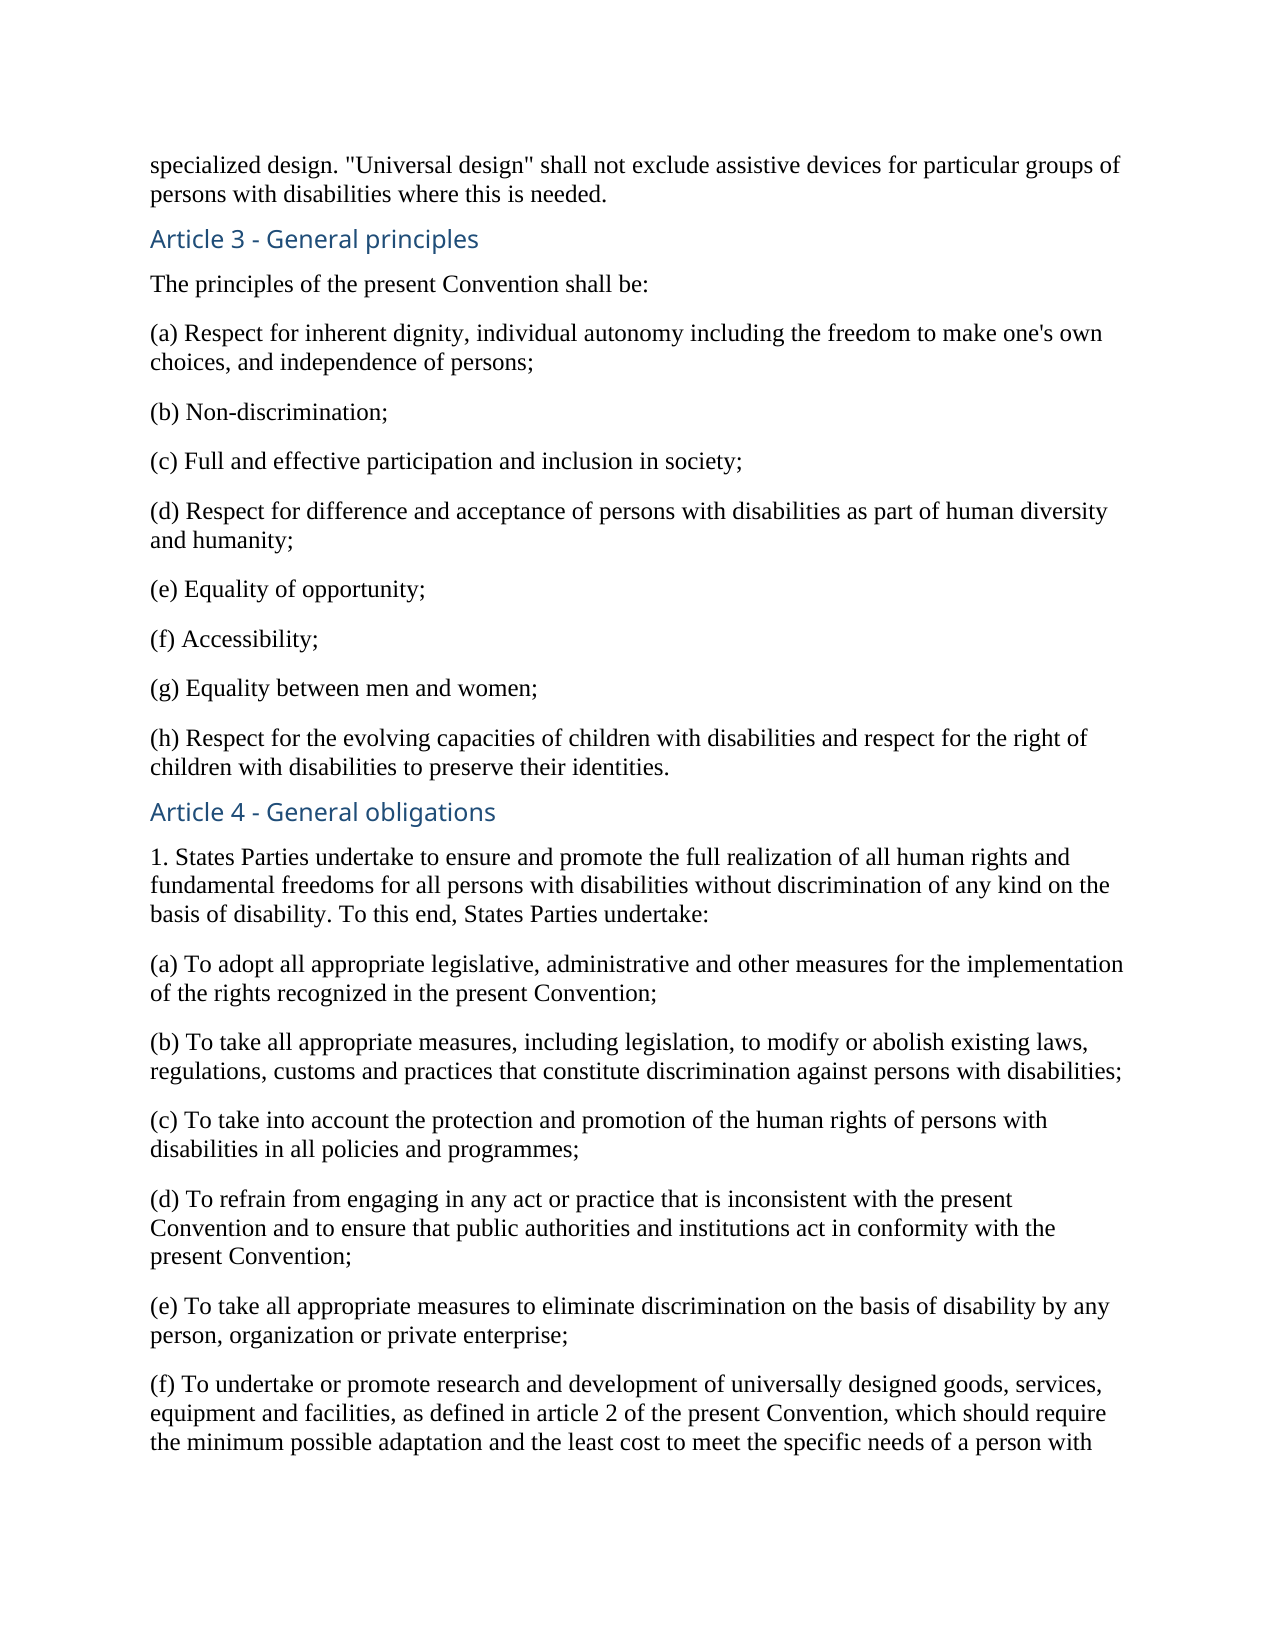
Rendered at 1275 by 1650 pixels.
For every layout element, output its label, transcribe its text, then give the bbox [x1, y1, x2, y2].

text (d) Respect for difference and acceptance of persons with disabilities as part of human diversity and humanity; [150, 496, 1125, 553]
text (e) Equality of opportunity; [150, 574, 1125, 603]
text (c) To take into account the protection and promotion of the human rights of persons with disabilities in all policies and programmes; [150, 1106, 1125, 1163]
text (f) To undertake or promote research and development of universally designed goods, services, equipment and facilities, as defined in article 2 of the present Convention, which should require the minimum possible adaptation and the least cost to meet the specific needs of a person with [150, 1369, 1125, 1456]
text specialized design. "Universal design" shall not exclude assistive devices for particular groups of persons with disabilities where this is needed. [150, 150, 1125, 207]
subtitle Article 4 - General obligations [150, 795, 1125, 829]
text (d) To refrain from engaging in any act or practice that is inconsistent with the present Convention and to ensure that public authorities and institutions act in conformity with the present Convention; [150, 1184, 1125, 1270]
text (e) To take all appropriate measures to eliminate discrimination on the basis of disability by any person, organization or private enterprise; [150, 1291, 1125, 1348]
text (c) Full and effective participation and inclusion in society; [150, 446, 1125, 475]
text (h) Respect for the evolving capacities of children with disabilities and respect for the right of children with disabilities to preserve their identities. [150, 723, 1125, 781]
text (g) Equality between men and women; [150, 673, 1125, 702]
text (f) Accessibility; [150, 624, 1125, 653]
text (b) Non-discrimination; [150, 397, 1125, 426]
subtitle Article 3 - General principles [150, 222, 1125, 256]
text (a) Respect for inherent dignity, individual autonomy including the freedom to make one's own choices, and independence of persons; [150, 318, 1125, 376]
text The principles of the present Convention shall be: [150, 269, 1125, 298]
text (b) To take all appropriate measures, including legislation, to modify or abolish existing laws, regulations, customs and practices that constitute discrimination against persons with disabilities; [150, 1027, 1125, 1085]
text (a) To adopt all appropriate legislative, administrative and other measures for the implementation of the rights recognized in the present Convention; [150, 949, 1125, 1006]
text 1. States Parties undertake to ensure and promote the full realization of all human rights and fundamental freedoms for all persons with disabilities without discrimination of any kind on the basis of disability. To this end, States Parties undertake: [150, 842, 1125, 928]
